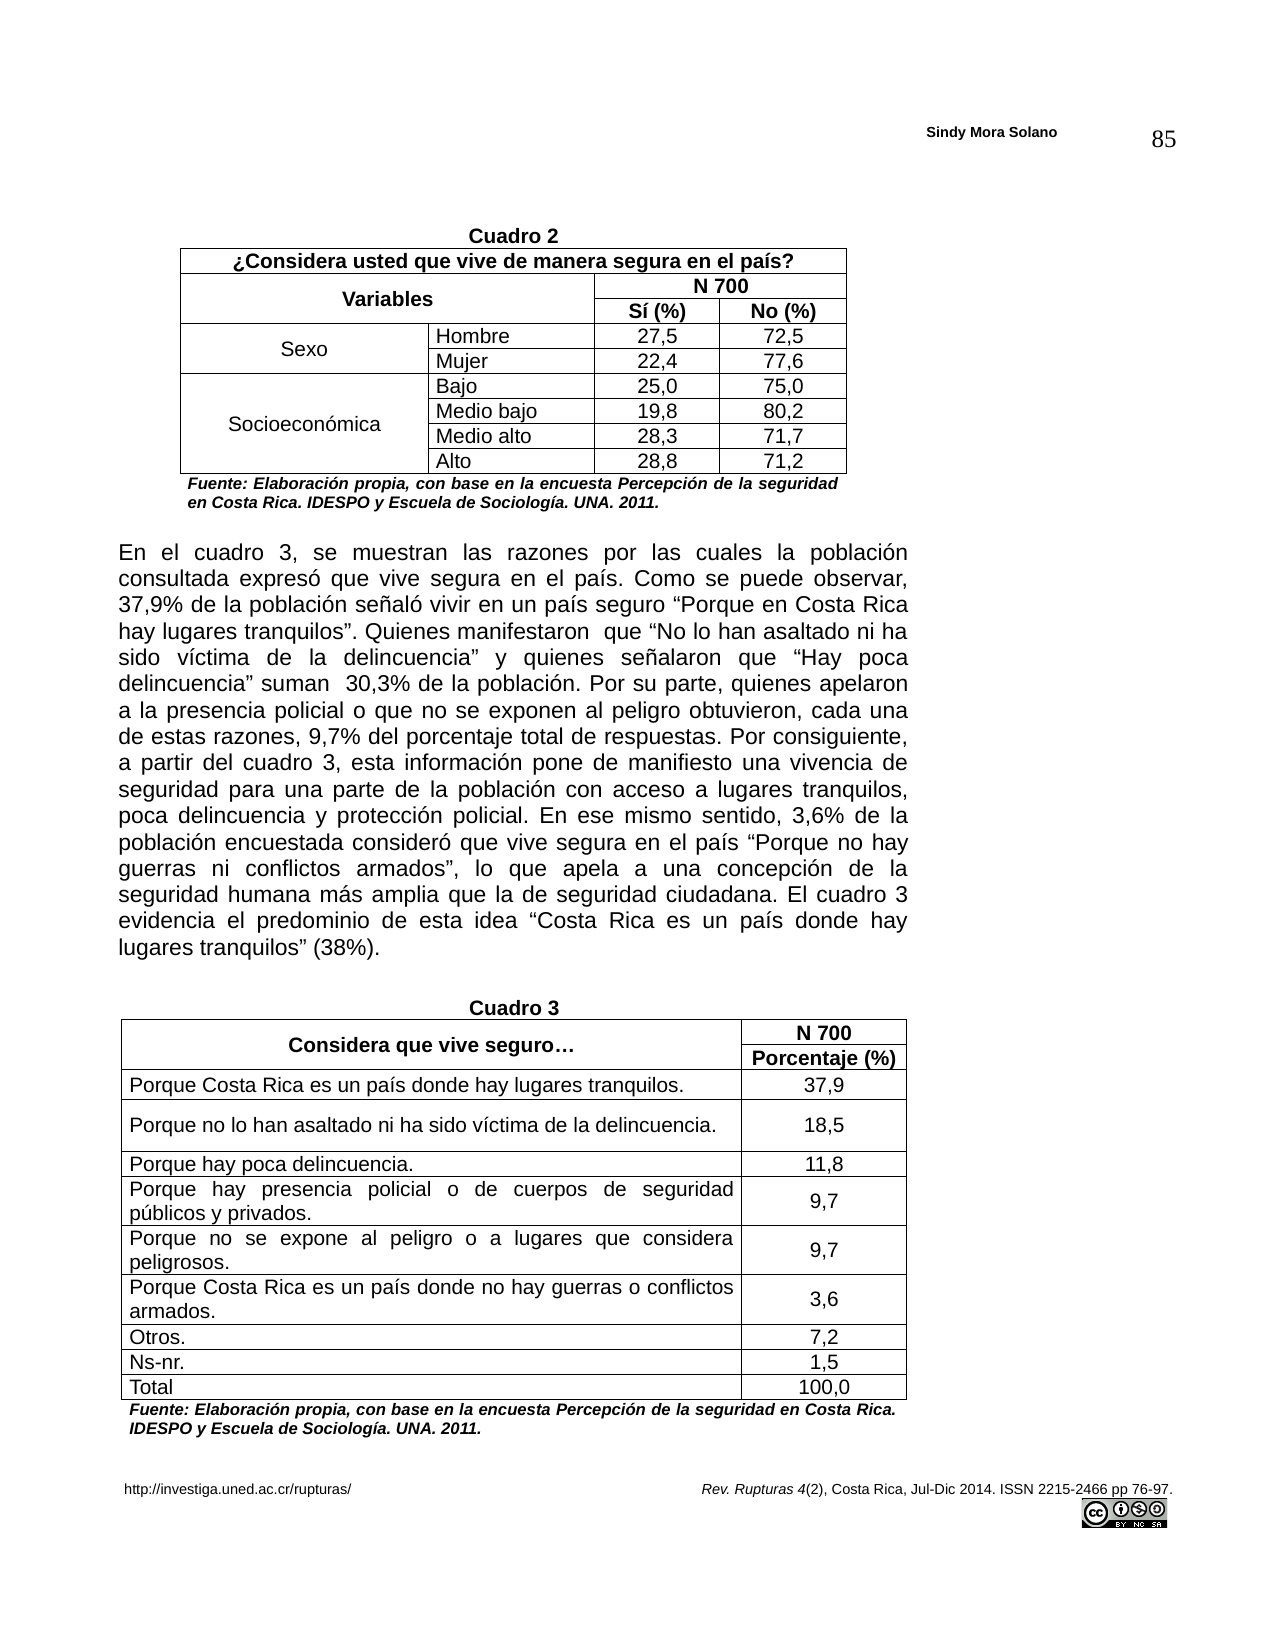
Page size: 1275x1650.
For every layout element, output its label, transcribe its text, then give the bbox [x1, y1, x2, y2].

table_cell Total [122, 1375, 741, 1398]
table_cell 71,7 [720, 424, 846, 448]
table_cell Socioeconómica [181, 374, 428, 473]
table_cell Porque no se expone al peligro o a lugares que considera peligrosos. [122, 1226, 741, 1273]
table_cell Mujer [429, 349, 594, 373]
table_cell Fuente: Elaboración propia, con base en la encuesta Percepción de la seguridad en Costa Rica. IDESPO y Escuela de Sociología. UNA. 2011. [180, 474, 847, 512]
table_cell ¿Considera usted que vive de manera segura en el país? [181, 249, 846, 273]
table_cell Sí (%) [595, 299, 719, 323]
table_cell Porque hay presencia policial o de cuerpos de seguridad públicos y privados. [122, 1177, 741, 1224]
table_cell Otros. [122, 1325, 741, 1348]
table_cell Medio alto [429, 424, 594, 448]
table_cell N 700 [742, 1020, 906, 1044]
table_cell 72,5 [720, 324, 846, 348]
table_header Cuadro 2 [180, 217, 847, 248]
table_cell 19,8 [595, 399, 719, 423]
table_cell 18,5 [742, 1100, 906, 1151]
table_cell Variables [181, 274, 594, 323]
table_cell 7,2 [742, 1325, 906, 1348]
table_cell 77,6 [720, 349, 846, 373]
table_cell 71,2 [720, 449, 846, 473]
table_cell Bajo [429, 374, 594, 398]
table_cell 11,8 [742, 1152, 906, 1176]
table_cell 27,5 [595, 324, 719, 348]
table_cell Fuente: Elaboración propia, con base en la encuesta Percepción de la seguridad en Costa Rica. IDESPO y Escuela de Sociología. UNA. 2011. [122, 1400, 906, 1438]
table_cell 28,3 [595, 424, 719, 448]
table_cell Considera que vive seguro… [122, 1020, 741, 1069]
table_cell 37,9 [742, 1070, 906, 1099]
table_cell 28,8 [595, 449, 719, 473]
table_cell 75,0 [720, 374, 846, 398]
table_cell Sexo [181, 324, 428, 373]
table_cell Medio bajo [429, 399, 594, 423]
table_cell 3,6 [742, 1275, 906, 1323]
table_cell 25,0 [595, 374, 719, 398]
table_cell N 700 [595, 274, 846, 298]
table_cell Porcentaje (%) [742, 1045, 906, 1069]
table_cell 9,7 [742, 1177, 906, 1224]
table_cell Porque Costa Rica es un país donde no hay guerras o conflictos armados. [122, 1275, 741, 1323]
table_cell 80,2 [720, 399, 846, 423]
text En el cuadro 3, se muestran las razones por las cuales la población consultada expresó que vive segura en el país. Como se puede observar, 37,9% de la población señaló vivir en un país seguro “Porque en Costa Rica hay lugares tranquilos”. Quienes manifestaron que “No lo han asaltado ni ha sido víctima de la delincuencia” y quienes señalaron que “Hay poca delincuencia” suman 30,3% de la población. Por su parte, quienes apelaron a la presencia policial o que no se exponen al peligro obtuvieron, cada una de estas razones, 9,7% del porcentaje total de respuestas. Por consiguiente, a partir del cuadro 3, esta información pone de manifiesto una vivencia de seguridad para una parte de la población con acceso a lugares tranquilos, poca delincuencia y protección policial. En ese mismo sentido, 3,6% de la población encuestada consideró que vive segura en el país “Porque no hay guerras ni conflictos armados”, lo que apela a una concepción de la seguridad humana más amplia que la de seguridad ciudadana. El cuadro 3 evidencia el predominio de esta idea “Costa Rica es un país donde hay lugares tranquilos” (38%). [118, 538, 909, 960]
table_cell Porque no lo han asaltado ni ha sido víctima de la delincuencia. [122, 1100, 741, 1151]
table_cell 100,0 [742, 1375, 906, 1398]
table_cell No (%) [720, 299, 846, 323]
table_cell 22,4 [595, 349, 719, 373]
table_cell 1,5 [742, 1350, 906, 1373]
picture [1081, 1498, 1168, 1528]
table_cell Porque hay poca delincuencia. [122, 1152, 741, 1176]
table_header Cuadro 3 [122, 987, 906, 1019]
table_cell 9,7 [742, 1226, 906, 1273]
table_cell Porque Costa Rica es un país donde hay lugares tranquilos. [122, 1070, 741, 1099]
table_cell Ns-nr. [122, 1350, 741, 1373]
table_cell Alto [429, 449, 594, 473]
table_cell Hombre [429, 324, 594, 348]
